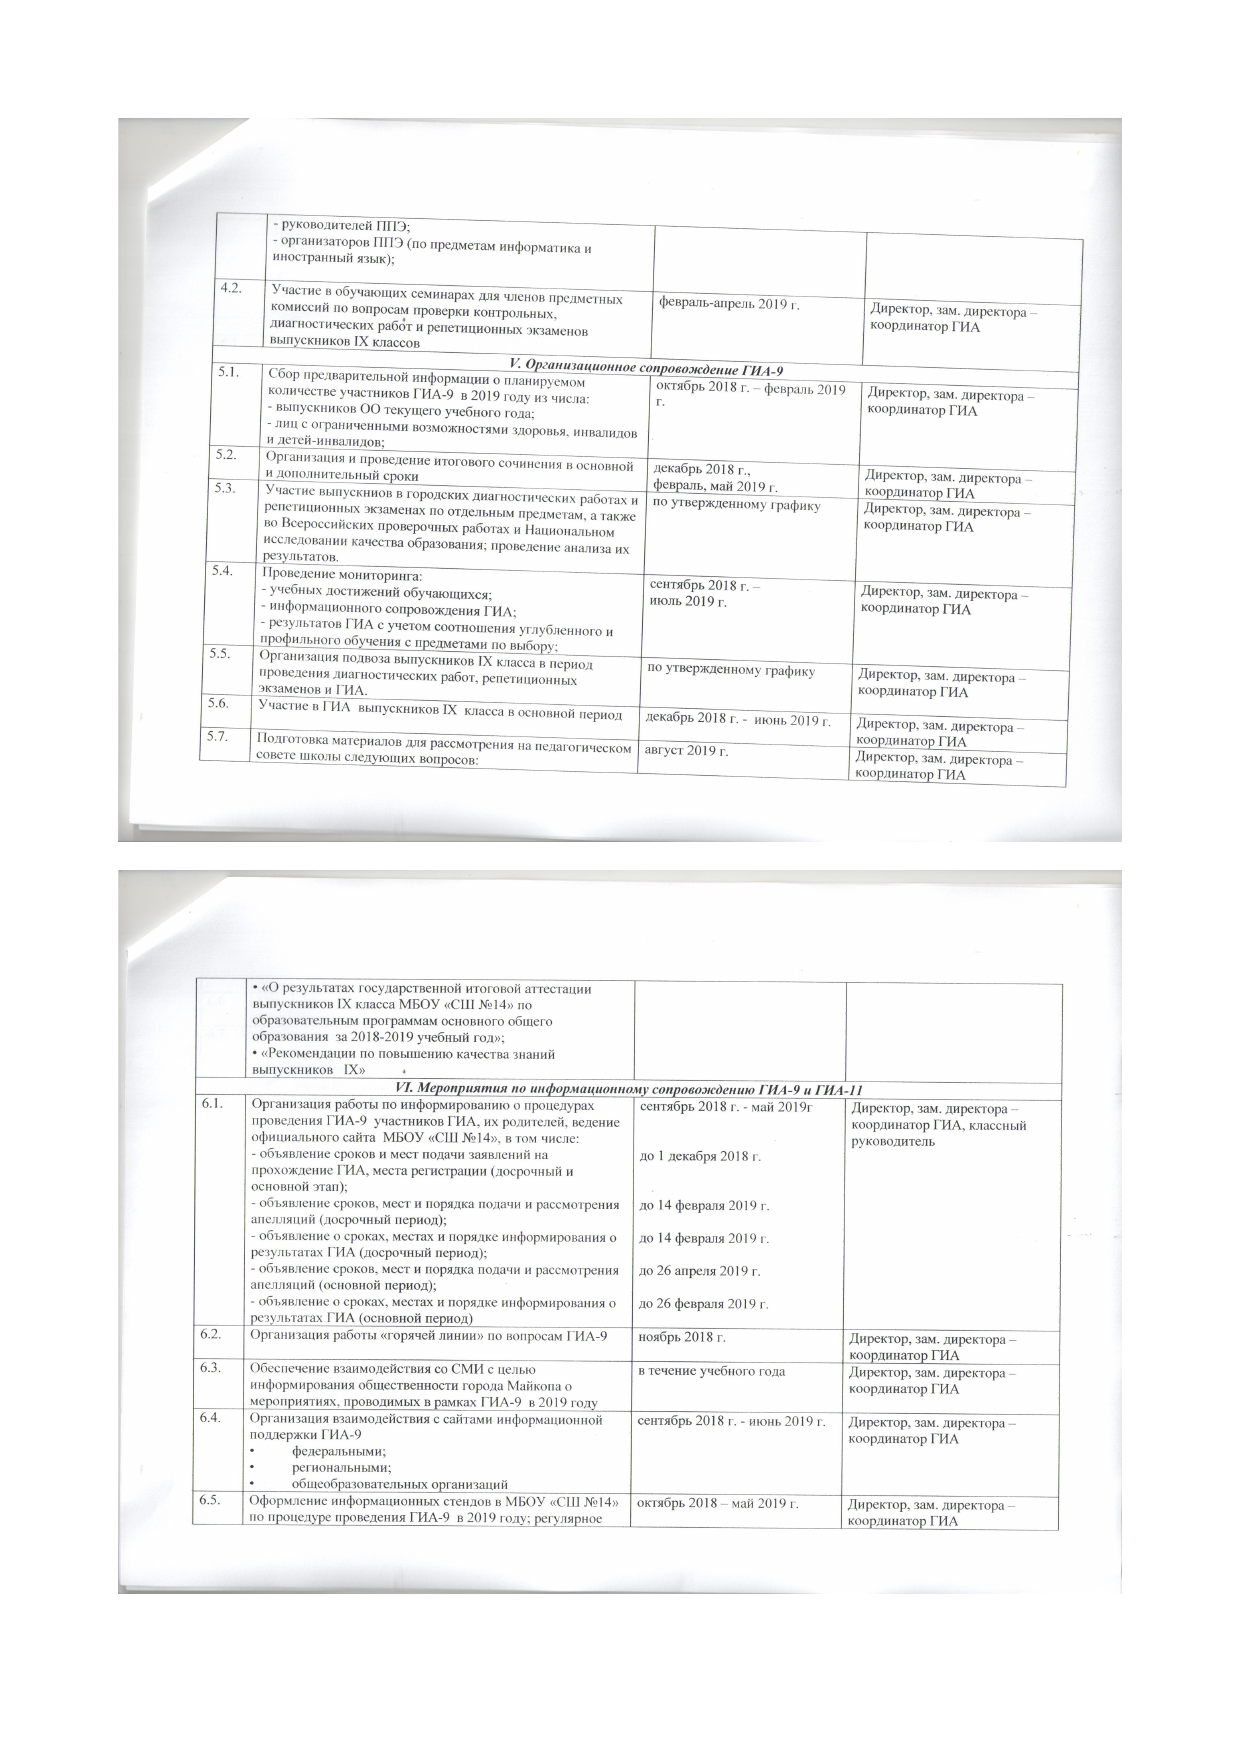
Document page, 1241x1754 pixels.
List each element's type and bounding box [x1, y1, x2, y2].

picture [118, 118, 1122, 842]
picture [118, 870, 1122, 1594]
